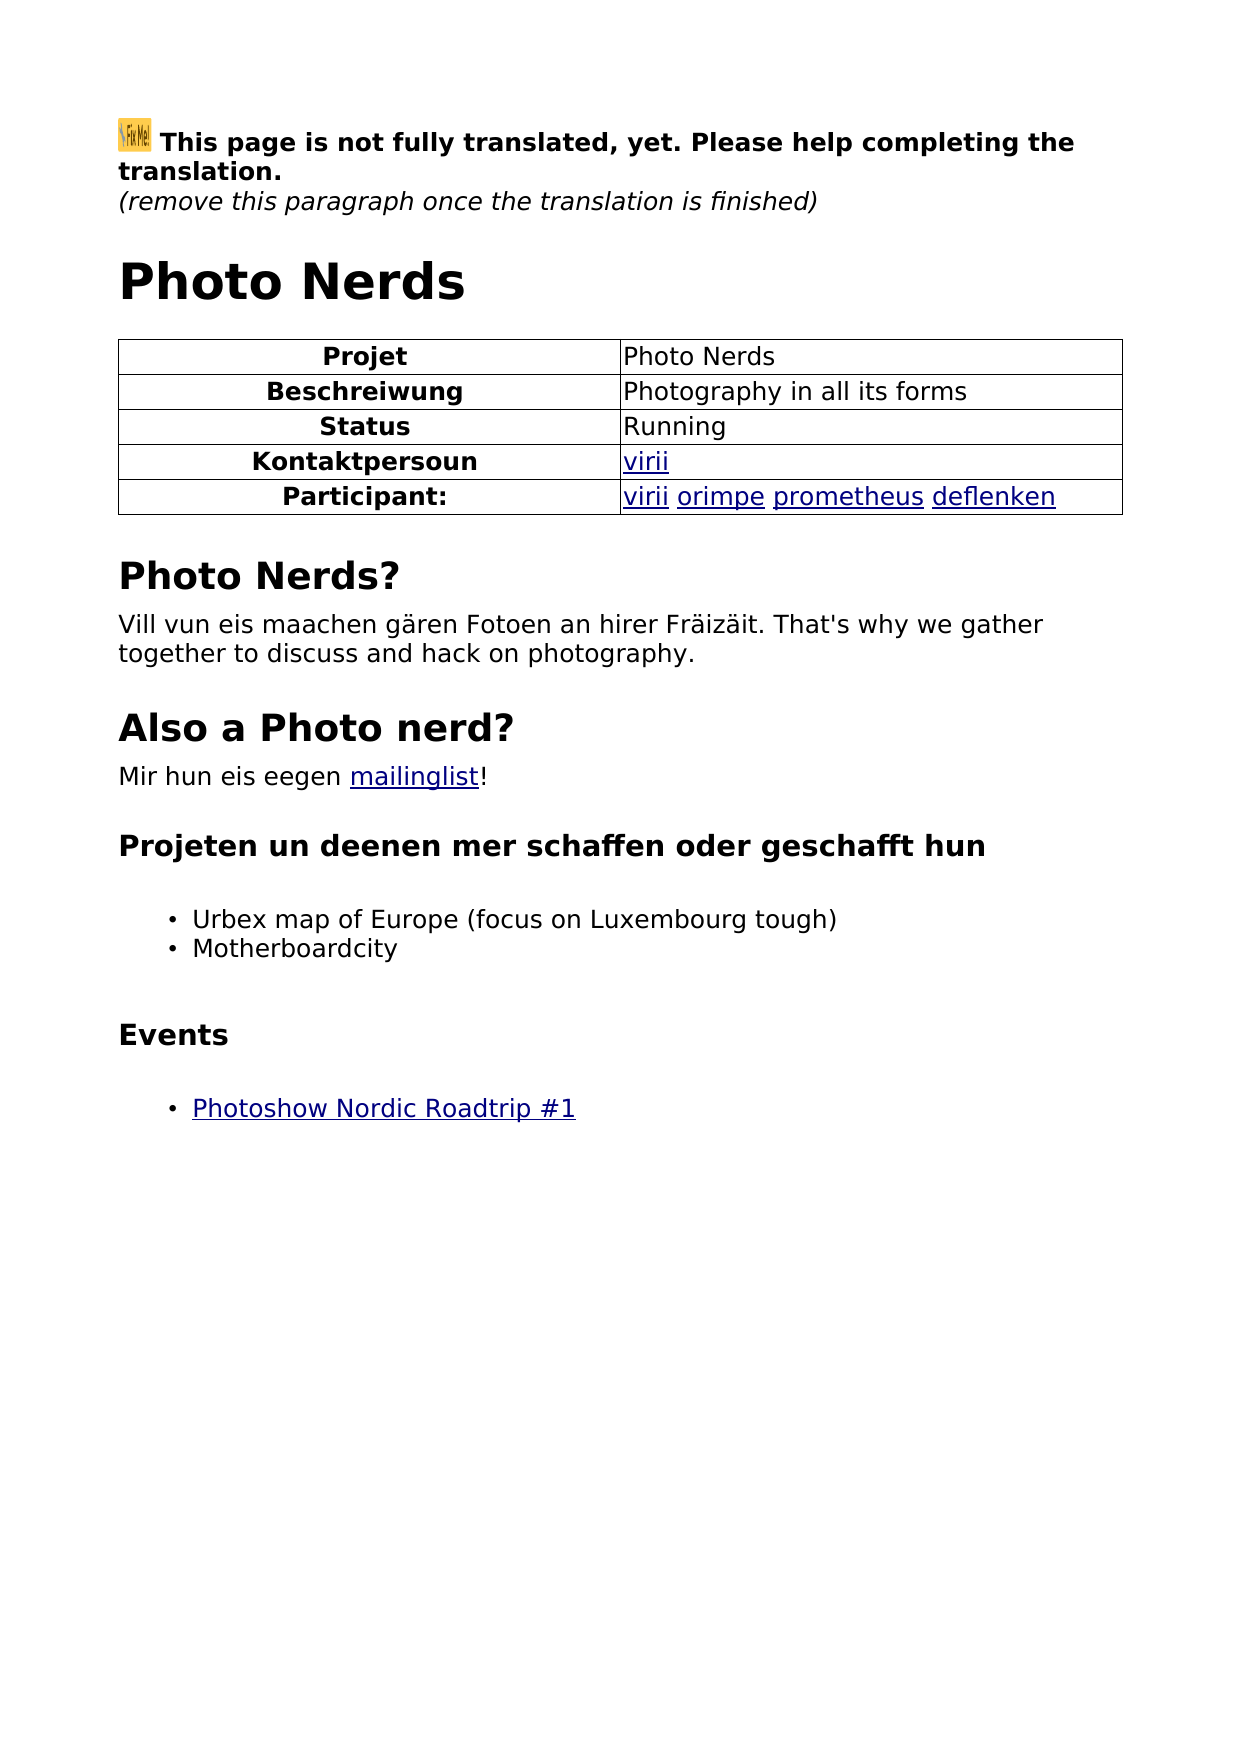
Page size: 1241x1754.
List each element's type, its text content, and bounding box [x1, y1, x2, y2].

subtitle Also a Photo nerd? [118, 706, 1122, 750]
table_header Projet [119, 340, 620, 374]
table_header Photo Nerds [621, 340, 1122, 374]
table_cell virii orimpe prometheus deflenken [621, 480, 1122, 514]
table_cell Running [621, 410, 1122, 444]
table_cell Photography in all its forms [621, 375, 1122, 409]
text Vill vun eis maachen gären Fotoen an hirer Fräizäit. That's why we gather together to discuss and hack on photography. [118, 610, 1122, 669]
text This page is not fully translated, yet. Please help completing the translation. (remove this paragraph once the translation is finished) [118, 118, 1122, 216]
subtitle Photo Nerds [118, 253, 1122, 312]
subtitle Photo Nerds? [118, 554, 1122, 598]
list Urbex map of Europe (focus on Luxembourg tough) [177, 905, 1122, 934]
table_cell Beschreiwung [119, 375, 620, 409]
list Photoshow Nordic Roadtrip #1 [177, 1094, 1122, 1123]
table_cell Kontaktpersoun [119, 445, 620, 479]
subtitle Projeten un deenen mer schaffen oder geschafft hun [118, 829, 1122, 863]
table_cell Status [119, 410, 620, 444]
list Motherboardcity [177, 934, 1122, 963]
text Mir hun eis eegen mailinglist! [118, 762, 1122, 792]
subtitle Events [118, 1018, 1122, 1052]
table_cell virii [621, 445, 1122, 479]
table_cell Participant: [119, 480, 620, 514]
